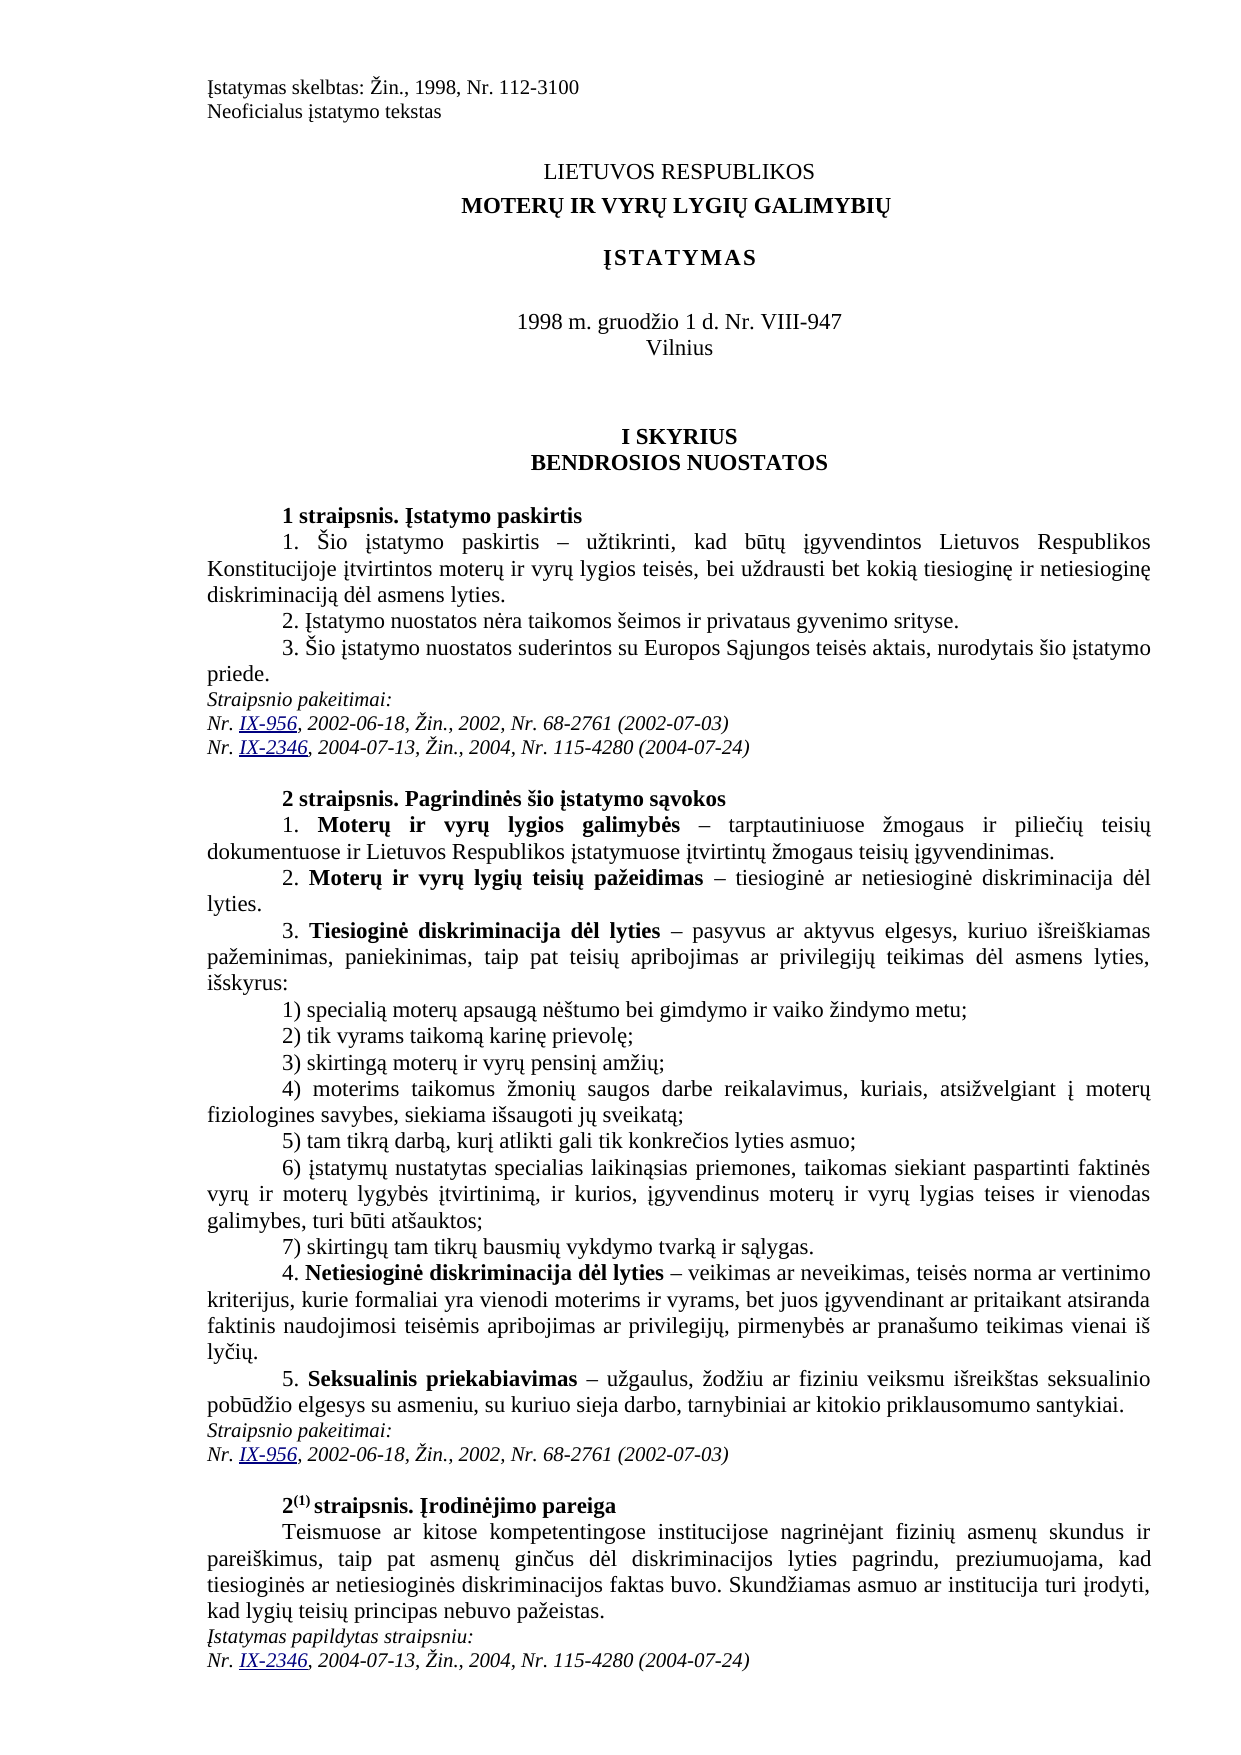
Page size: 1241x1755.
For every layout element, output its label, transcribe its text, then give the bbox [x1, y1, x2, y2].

text MOTERŲ IR VYRŲ LYGIŲ GALIMYBIŲ [207, 192, 1152, 219]
text Įstatymas skelbtas: Žin., 1998, Nr. 112-3100 [207, 75, 1152, 99]
text LIETUVOS RESPUBLIKOS [207, 158, 1152, 184]
text 4) moterims taikomus žmonių saugos darbe reikalavimus, kuriais, atsižvelgiant į moterų fiziologines savybes, siekiama išsaugoti jų sveikatą; [207, 1075, 1152, 1128]
text Nr. IX-2346, 2004-07-13, Žin., 2004, Nr. 115-4280 (2004-07-24) [207, 1648, 1152, 1672]
text Įstatymas papildytas straipsniu: [207, 1624, 1152, 1648]
text 1. Moterų ir vyrų lygios galimybės – tarptautiniuose žmogaus ir piliečių teisių dokumentuose ir Lietuvos Respublikos įstatymuose įtvirtintų žmogaus teisių įgyvendinimas. [207, 811, 1152, 864]
text 4. Netiesioginė diskriminacija dėl lyties – veikimas ar neveikimas, teisės norma ar vertinimo kriterijus, kurie formaliai yra vienodi moterims ir vyrams, bet juos įgyvendinant ar pritaikant atsiranda faktinis naudojimosi teisėmis apribojimas ar privilegijų, pirmenybės ar pranašumo teikimas vienai iš lyčių. [207, 1259, 1152, 1365]
text 1 straipsnis. Įstatymo paskirtis [207, 502, 1152, 528]
text Teismuose ar kitose kompetentingose institucijose nagrinėjant fizinių asmenų skundus ir pareiškimus, taip pat asmenų ginčus dėl diskriminacijos lyties pagrindu, preziumuojama, kad tiesioginės ar netiesioginės diskriminacijos faktas buvo. Skundžiamas asmuo ar institucija turi įrodyti, kad lygių teisių principas nebuvo pažeistas. [207, 1518, 1152, 1624]
text 6) įstatymų nustatytas specialias laikinąsias priemones, taikomas siekiant paspartinti faktinės vyrų ir moterų lygybės įtvirtinimą, ir kurios, įgyvendinus moterų ir vyrų lygias teises ir vienodas galimybes, turi būti atšauktos; [207, 1154, 1152, 1233]
text 2. Moterų ir vyrų lygių teisių pažeidimas – tiesioginė ar netiesioginė diskriminacija dėl lyties. [207, 864, 1152, 917]
text 5) tam tikrą darbą, kurį atlikti gali tik konkrečios lyties asmuo; [207, 1128, 1152, 1154]
text 1998 m. gruodžio 1 d. Nr. VIII-947 Vilnius [207, 308, 1152, 360]
text 2(1) straipsnis. Įrodinėjimo pareiga [207, 1492, 1152, 1518]
text 3. Tiesioginė diskriminacija dėl lyties – pasyvus ar aktyvus elgesys, kuriuo išreiškiamas pažeminimas, paniekinimas, taip pat teisių apribojimas ar privilegijų teikimas dėl asmens lyties, išskyrus: [207, 917, 1152, 996]
text 1. Šio įstatymo paskirtis – užtikrinti, kad būtų įgyvendintos Lietuvos Respublikos Konstitucijoje įtvirtintos moterų ir vyrų lygios teisės, bei uždrausti bet kokią tiesioginę ir netiesioginę diskriminaciją dėl asmens lyties. [207, 528, 1152, 607]
text Nr. IX-956, 2002-06-18, Žin., 2002, Nr. 68-2761 (2002-07-03) [207, 711, 1152, 734]
text 3. Šio įstatymo nuostatos suderintos su Europos Sąjungos teisės aktais, nurodytais šio įstatymo priede. [207, 634, 1152, 686]
text Nr. IX-956, 2002-06-18, Žin., 2002, Nr. 68-2761 (2002-07-03) [207, 1442, 1152, 1466]
text 1) specialią moterų apsaugą nėštumo bei gimdymo ir vaiko žindymo metu; [207, 996, 1152, 1022]
text Neoficialus įstatymo tekstas [207, 99, 1152, 123]
text I SKYRIUS [207, 423, 1152, 449]
text Nr. IX-2346, 2004-07-13, Žin., 2004, Nr. 115-4280 (2004-07-24) [207, 734, 1152, 759]
text 3) skirtingą moterų ir vyrų pensinį amžių; [207, 1048, 1152, 1075]
text ĮSTATYMAS [207, 244, 1152, 270]
text 7) skirtingų tam tikrų bausmių vykdymo tvarką ir sąlygas. [207, 1233, 1152, 1259]
text BENDROSIOS NUOSTATOS [207, 449, 1152, 476]
text 2 straipsnis. Pagrindinės šio įstatymo sąvokos [207, 785, 1152, 811]
text 2) tik vyrams taikomą karinę prievolę; [207, 1022, 1152, 1048]
text Straipsnio pakeitimai: [207, 1417, 1152, 1442]
text 5. Seksualinis priekabiavimas – užgaulus, žodžiu ar fiziniu veiksmu išreikštas seksualinio pobūdžio elgesys su asmeniu, su kuriuo sieja darbo, tarnybiniai ar kitokio priklausomumo santykiai. [207, 1365, 1152, 1417]
text Straipsnio pakeitimai: [207, 686, 1152, 711]
text 2. Įstatymo nuostatos nėra taikomos šeimos ir privataus gyvenimo srityse. [207, 607, 1152, 634]
